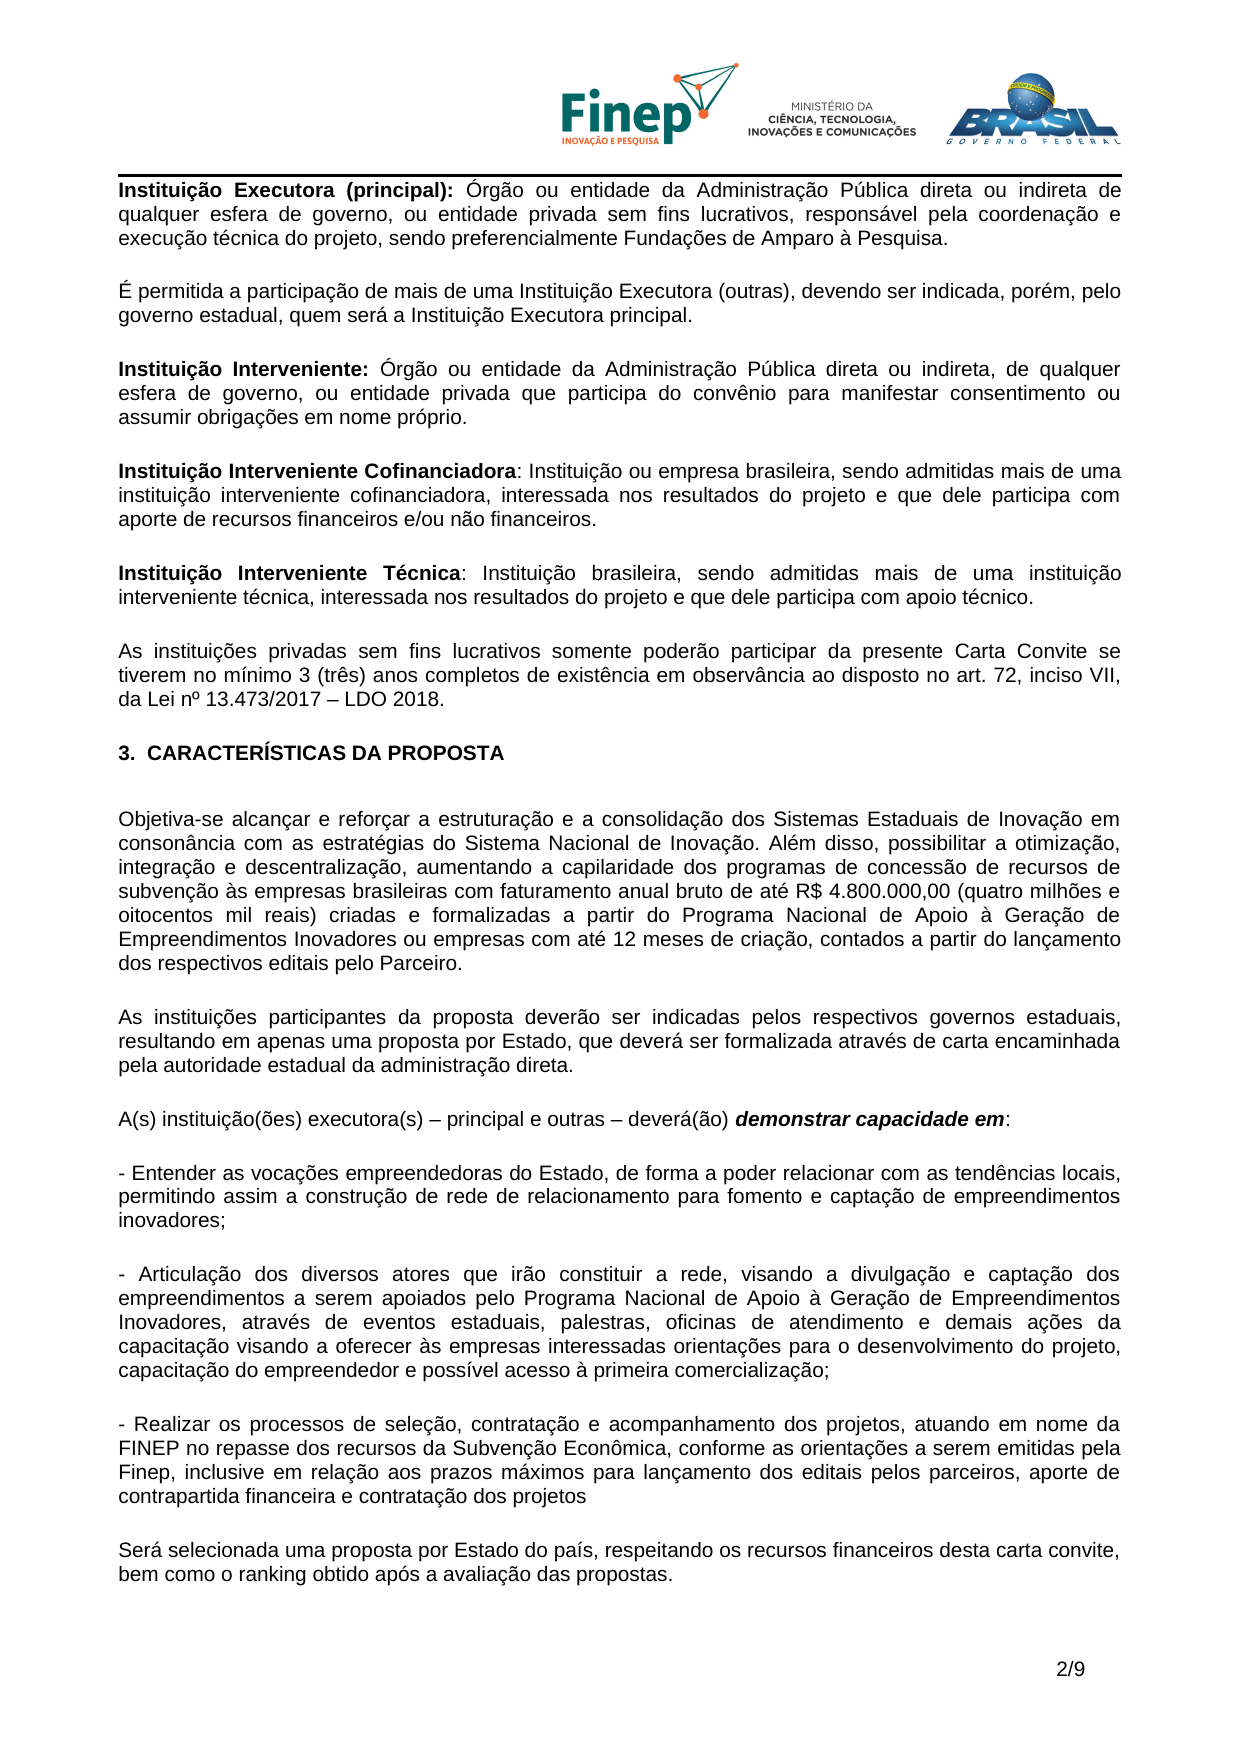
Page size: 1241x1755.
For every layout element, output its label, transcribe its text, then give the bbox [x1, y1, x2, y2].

text - Entender as vocações empreendedoras do Estado, de forma a poder relacionar com as tendências locais, permitindo assim a construção de rede de relacionamento para fomento e captação de empreendimentos inovadores; [118, 1160, 1122, 1232]
text Instituição Interveniente Cofinanciadora: Instituição ou empresa brasileira, sendo admitidas mais de uma instituição interveniente cofinanciadora, interessada nos resultados do projeto e que dele participa com aporte de recursos financeiros e/ou não financeiros. [118, 459, 1122, 531]
text Será selecionada uma proposta por Estado do país, respeitando os recursos financeiros desta carta convite, bem como o ranking obtido após a avaliação das propostas. [118, 1538, 1122, 1586]
text 3. CARACTERÍSTICAS DA PROPOSTA [118, 741, 1122, 765]
text É permitida a participação de mais de uma Instituição Executora (outras), devendo ser indicada, porém, pelo governo estadual, quem será a Instituição Executora principal. [118, 279, 1122, 327]
text As instituições participantes da proposta deverão ser indicadas pelos respectivos governos estaduais, resultando em apenas uma proposta por Estado, que deverá ser formalizada através de carta encaminhada pela autoridade estadual da administração direta. [118, 1004, 1122, 1076]
text A(s) instituição(ões) executora(s) – principal e outras – deverá(ão) demonstrar capacidade em: [118, 1106, 1122, 1130]
text Objetiva-se alcançar e reforçar a estruturação e a consolidação dos Sistemas Estaduais de Inovação em consonância com as estratégias do Sistema Nacional de Inovação. Além disso, possibilitar a otimização, integração e descentralização, aumentando a capilaridade dos programas de concessão de recursos de subvenção às empresas brasileiras com faturamento anual bruto de até R$ 4.800.000,00 (quatro milhões e oitocentos mil reais) criadas e formalizadas a partir do Programa Nacional de Apoio à Geração de Empreendimentos Inovadores ou empresas com até 12 meses de criação, contados a partir do lançamento dos respectivos editais pelo Parceiro. [118, 807, 1122, 974]
text - Realizar os processos de seleção, contratação e acompanhamento dos projetos, atuando em nome da FINEP no repasse dos recursos da Subvenção Econômica, conforme as orientações a serem emitidas pela Finep, inclusive em relação aos prazos máximos para lançamento dos editais pelos parceiros, aporte de contrapartida financeira e contratação dos projetos [118, 1412, 1122, 1508]
text Instituição Executora (principal): Órgão ou entidade da Administração Pública direta ou indireta de qualquer esfera de governo, ou entidade privada sem fins lucrativos, responsável pela coordenação e execução técnica do projeto, sendo preferencialmente Fundações de Amparo à Pesquisa. [118, 177, 1122, 249]
text - Articulação dos diversos atores que irão constituir a rede, visando a divulgação e captação dos empreendimentos a serem apoiados pelo Programa Nacional de Apoio à Geração de Empreendimentos Inovadores, através de eventos estaduais, palestras, oficinas de atendimento e demais ações da capacitação visando a oferecer às empresas interessadas orientações para o desenvolvimento do projeto, capacitação do empreendedor e possível acesso à primeira comercialização; [118, 1262, 1122, 1382]
text As instituições privadas sem fins lucrativos somente poderão participar da presente Carta Convite se tiverem no mínimo 3 (três) anos completos de existência em observância ao disposto no art. 72, inciso VII, da Lei nº 13.473/2017 – LDO 2018. [118, 639, 1122, 711]
text Instituição Interveniente: Órgão ou entidade da Administração Pública direta ou indireta, de qualquer esfera de governo, ou entidade privada que participa do convênio para manifestar consentimento ou assumir obrigações em nome próprio. [118, 357, 1122, 429]
text Instituição Interveniente Técnica: Instituição brasileira, sendo admitidas mais de uma instituição interveniente técnica, interessada nos resultados do projeto e que dele participa com apoio técnico. [118, 561, 1122, 609]
